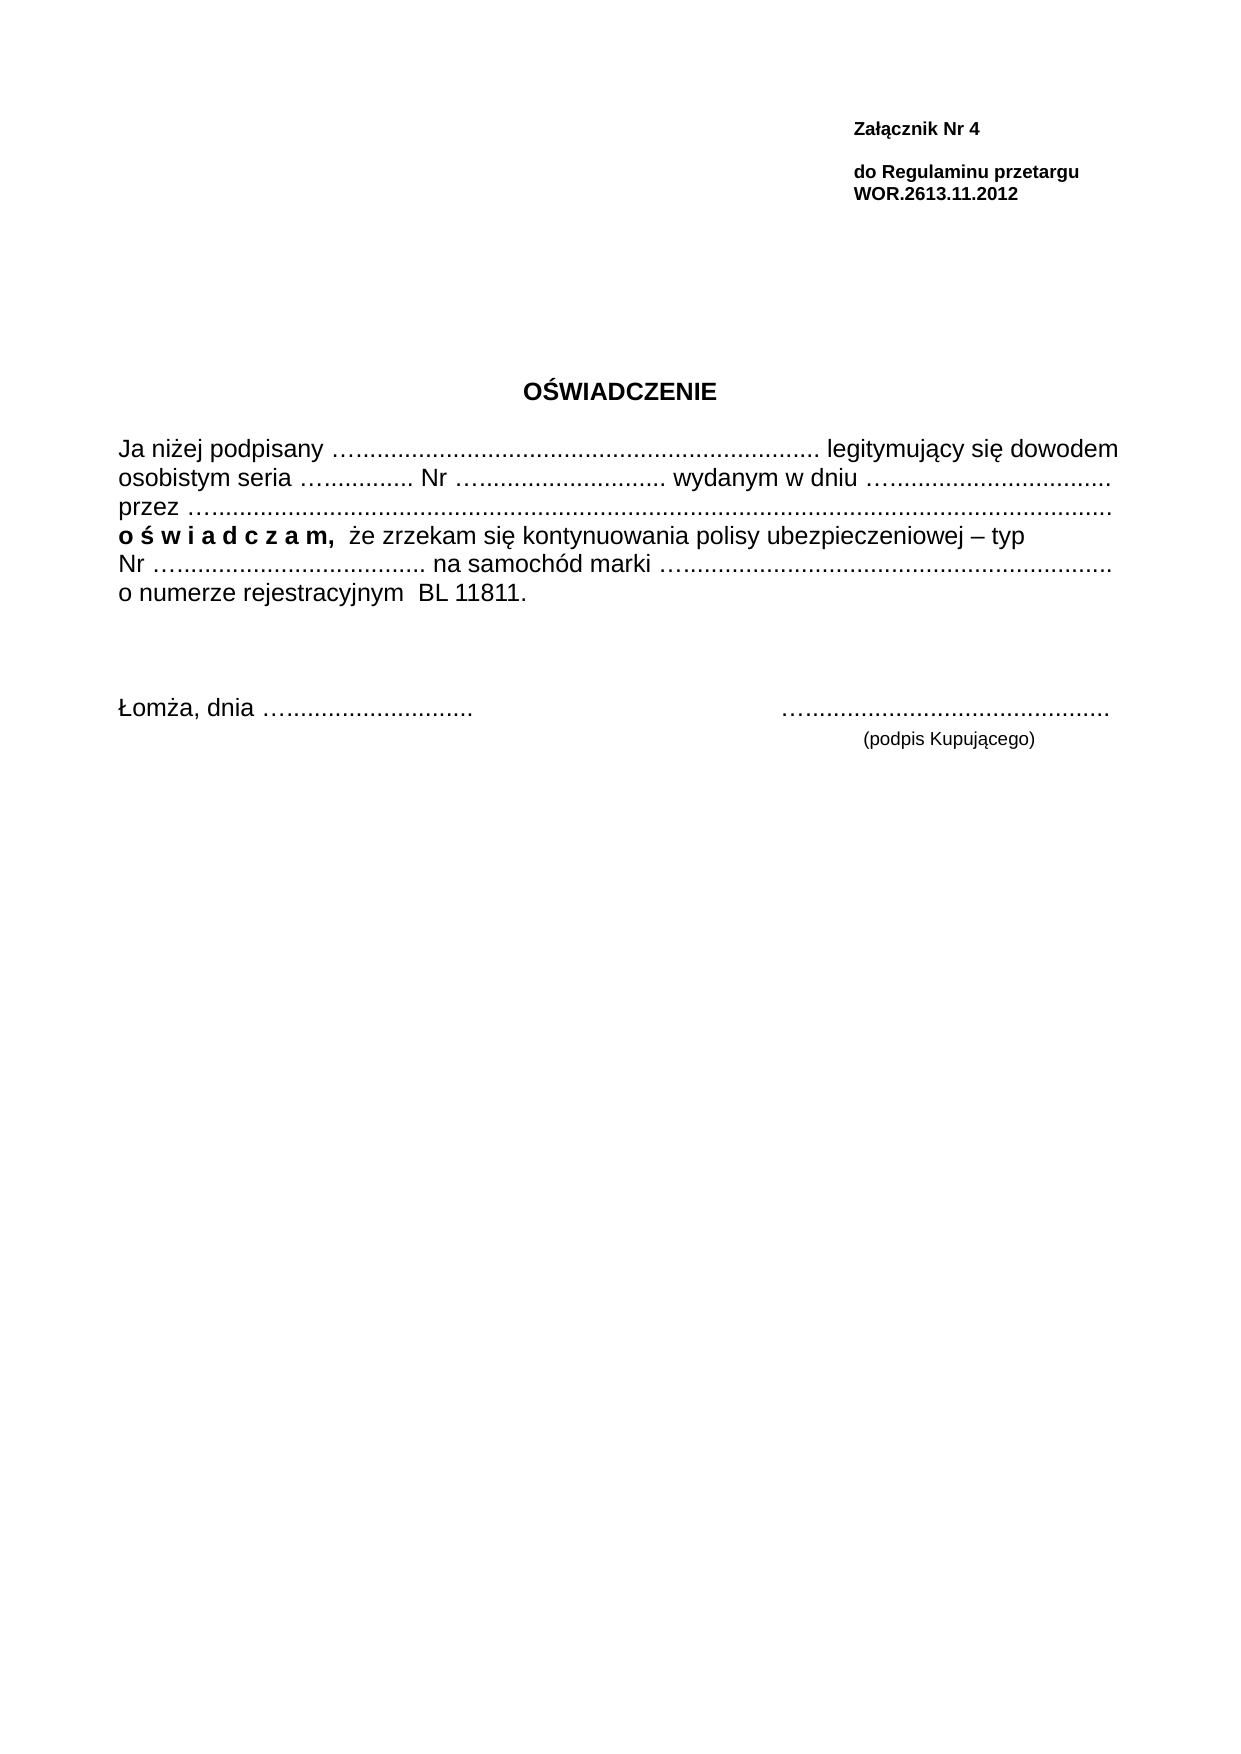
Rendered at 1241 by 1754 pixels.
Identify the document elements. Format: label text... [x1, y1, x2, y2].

text WOR.2613.11.2012 [118, 183, 1122, 204]
text Nr ….................................... na samochód marki ….............................................................. [118, 549, 1122, 578]
text o numerze rejestracyjnym BL 11811. [118, 578, 1122, 607]
text o ś w i a d c z a m, że zrzekam się kontynuowania polisy ubezpieczeniowej – typ [118, 521, 1122, 549]
text (podpis Kupującego) [118, 722, 1122, 751]
text Załącznik Nr 4 [118, 118, 1122, 140]
text przez ….................................................................................................................................. [118, 492, 1122, 521]
text OŚWIADCZENIE [118, 377, 1122, 406]
text do Regulaminu przetargu [118, 161, 1122, 183]
text Łomża, dnia …........................... …............................................ [118, 693, 1122, 722]
text Ja niżej podpisany …................................................................... legitymujący się dowodem osobistym seria …............. Nr …........................... wydanym w dniu …................................ [118, 434, 1122, 492]
